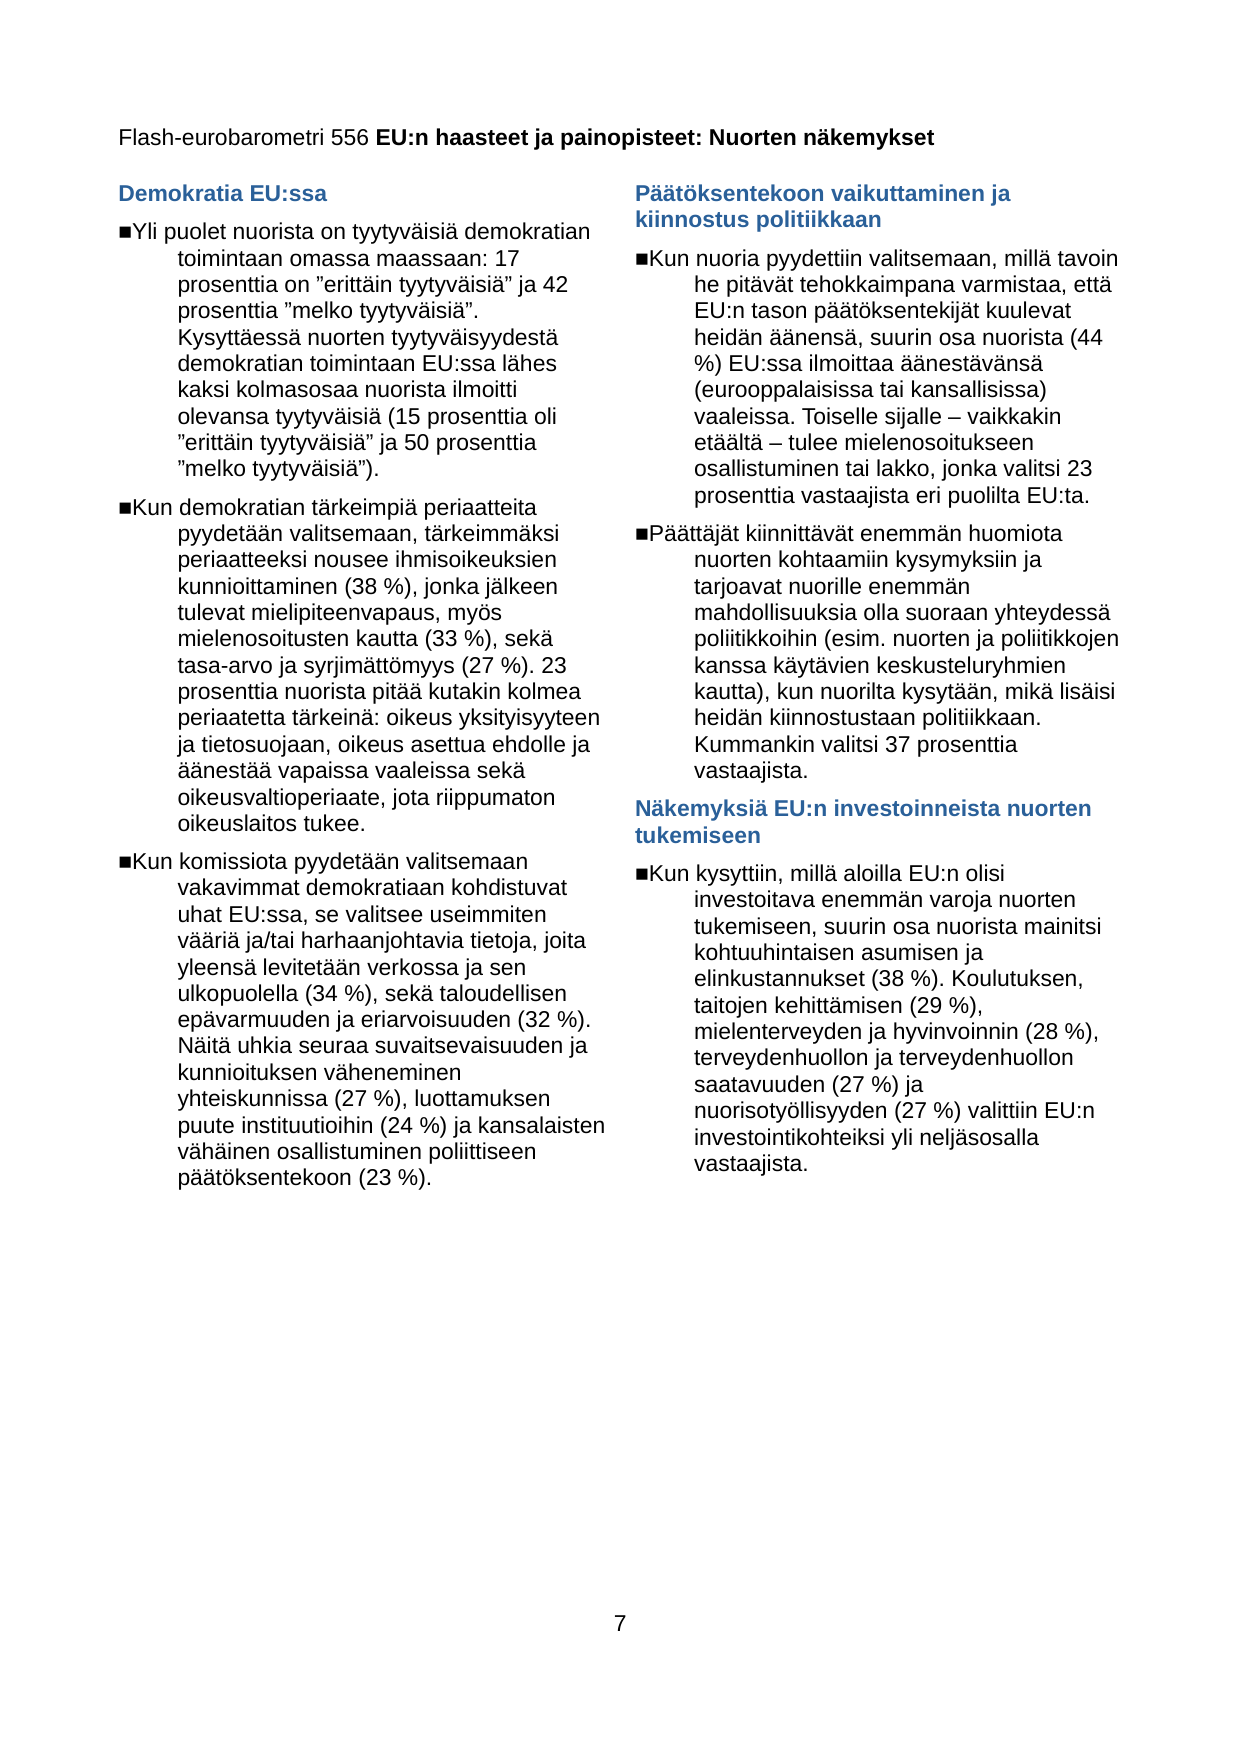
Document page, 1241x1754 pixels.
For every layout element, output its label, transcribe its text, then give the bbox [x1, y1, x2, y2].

text Demokratia EU:ssa [118, 180, 605, 206]
text ■Kun demokratian tärkeimpiä periaatteita pyydetään valitsemaan, tärkeimmäksi periaatteeksi nousee ihmisoikeuksien kunnioittaminen (38 %), jonka jälkeen tulevat mielipiteenvapaus, myös mielenosoitusten kautta (33 %), sekä tasa-arvo ja syrjimättömyys (27 %). 23 prosenttia nuorista pitää kutakin kolmea periaatetta tärkeinä: oikeus yksityisyyteen ja tietosuojaan, oikeus asettua ehdolle ja äänestää vapaissa vaaleissa sekä oikeusvaltioperiaate, jota riippumaton oikeuslaitos tukee. [118, 493, 605, 836]
text ■Kun komissiota pyydetään valitsemaan vakavimmat demokratiaan kohdistuvat uhat EU:ssa, se valitsee useimmiten vääriä ja/tai harhaanjohtavia tietoja, joita yleensä levitetään verkossa ja sen ulkopuolella (34 %), sekä taloudellisen epävarmuuden ja eriarvoisuuden (32 %). Näitä uhkia seuraa suvaitsevaisuuden ja kunnioituksen väheneminen yhteiskunnissa (27 %), luottamuksen puute instituutioihin (24 %) ja kansalaisten vähäinen osallistuminen poliittiseen päätöksentekoon (23 %). [118, 848, 605, 1191]
text ■Päättäjät kiinnittävät enemmän huomiota nuorten kohtaamiin kysymyksiin ja tarjoavat nuorille enemmän mahdollisuuksia olla suoraan yhteydessä poliitikkoihin (esim. nuorten ja poliitikkojen kanssa käytävien keskusteluryhmien kautta), kun nuorilta kysytään, mikä lisäisi heidän kiinnostustaan politiikkaan. Kummankin valitsi 37 prosenttia vastaajista. [635, 520, 1122, 783]
text ■Kun kysyttiin, millä aloilla EU:n olisi investoitava enemmän varoja nuorten tukemiseen, suurin osa nuorista mainitsi kohtuuhintaisen asumisen ja elinkustannukset (38 %). Koulutuksen, taitojen kehittämisen (29 %), mielenterveyden ja hyvinvoinnin (28 %), terveydenhuollon ja terveydenhuollon saatavuuden (27 %) ja nuorisotyöllisyyden (27 %) valittiin EU:n investointikohteiksi yli neljäsosalla vastaajista. [635, 860, 1122, 1176]
text Päätöksentekoon vaikuttaminen ja kiinnostus politiikkaan [635, 180, 1122, 233]
text ■Yli puolet nuorista on tyytyväisiä demokratian toimintaan omassa maassaan: 17 prosenttia on ”erittäin tyytyväisiä” ja 42 prosenttia ”melko tyytyväisiä”. Kysyttäessä nuorten tyytyväisyydestä demokratian toimintaan EU:ssa lähes kaksi kolmasosaa nuorista ilmoitti olevansa tyytyväisiä (15 prosenttia oli ”erittäin tyytyväisiä” ja 50 prosenttia ”melko tyytyväisiä”). [118, 218, 605, 482]
text ■Kun nuoria pyydettiin valitsemaan, millä tavoin he pitävät tehokkaimpana varmistaa, että EU:n tason päätöksentekijät kuulevat heidän äänensä, suurin osa nuorista (44 %) EU:ssa ilmoittaa äänestävänsä (eurooppalaisissa tai kansallisissa) vaaleissa. Toiselle sijalle – vaikkakin etäältä – tulee mielenosoitukseen osallistuminen tai lakko, jonka valitsi 23 prosenttia vastaajista eri puolilta EU:ta. [635, 244, 1122, 508]
text Näkemyksiä EU:n investoinneista nuorten tukemiseen [635, 795, 1122, 848]
